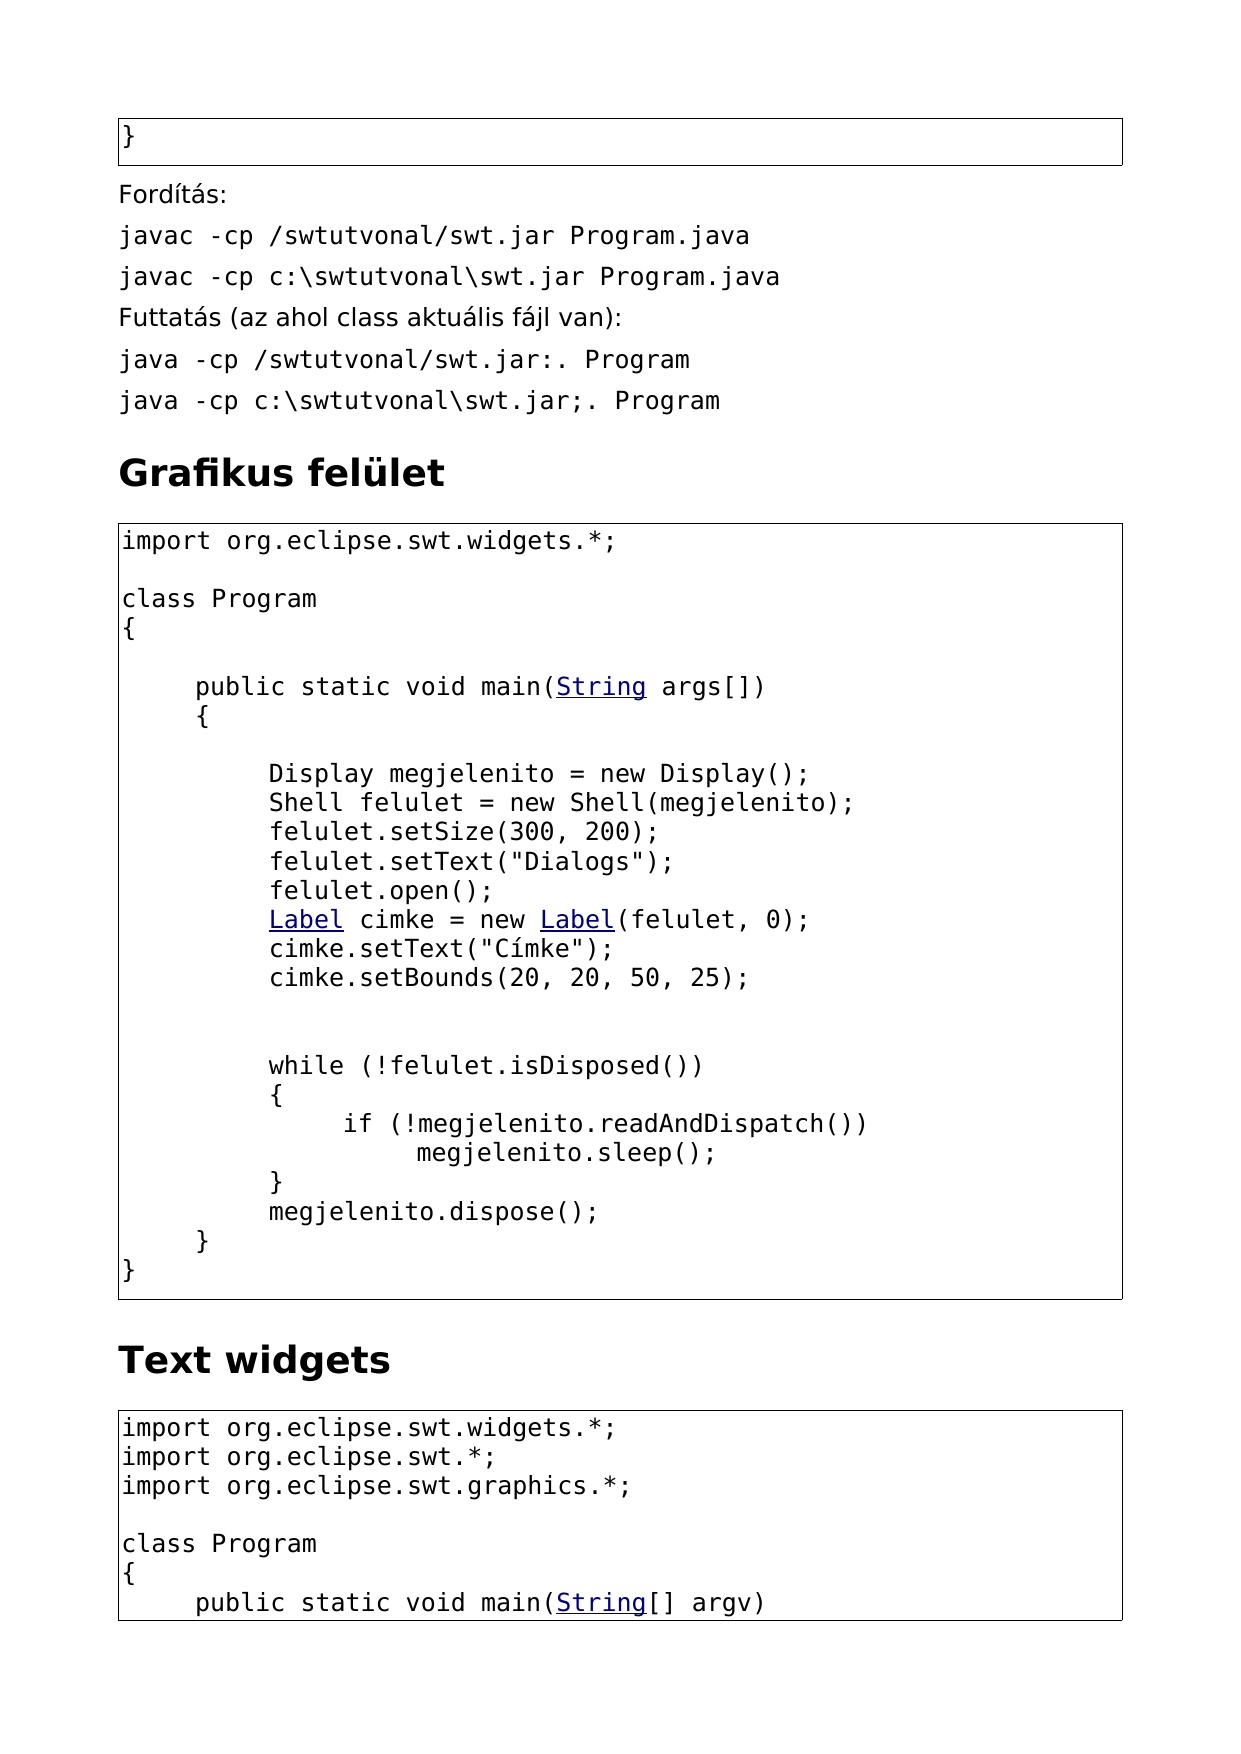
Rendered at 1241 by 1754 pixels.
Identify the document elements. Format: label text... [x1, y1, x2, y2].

text javac -cp c:\swtutvonal\swt.jar Program.java [118, 262, 1122, 292]
text Fordítás: [118, 180, 1122, 209]
text Futtatás (az ahol class aktuális fájl van): [118, 303, 1122, 333]
subtitle Grafikus felület [118, 452, 1122, 496]
table_header import org.eclipse.swt.widgets.*; import org.eclipse.swt.*; import org.eclipse.swt.graphics.*; class Program { public static void main(String[] argv) [119, 1411, 1122, 1620]
table_header } [119, 119, 1122, 165]
text java -cp c:\swtutvonal\swt.jar;. Program [118, 386, 1122, 415]
text javac -cp /swtutvonal/swt.jar Program.java [118, 222, 1122, 251]
subtitle Text widgets [118, 1339, 1122, 1382]
table_header import org.eclipse.swt.widgets.*; class Program { public static void main(String args[]) { Display megjelenito = new Display(); Shell felulet = new Shell(megjelenito); felulet.setSize(300, 200); felulet.setText("Dialogs"); felulet.open(); Label cimke = new Label(felulet, 0); cimke.setText("Címke"); cimke.setBounds(20, 20, 50, 25); while (!felulet.isDisposed()) { if (!megjelenito.readAndDispatch()) megjelenito.sleep(); } megjelenito.dispose(); } } [119, 524, 1122, 1299]
text java -cp /swtutvonal/swt.jar:. Program [118, 345, 1122, 374]
